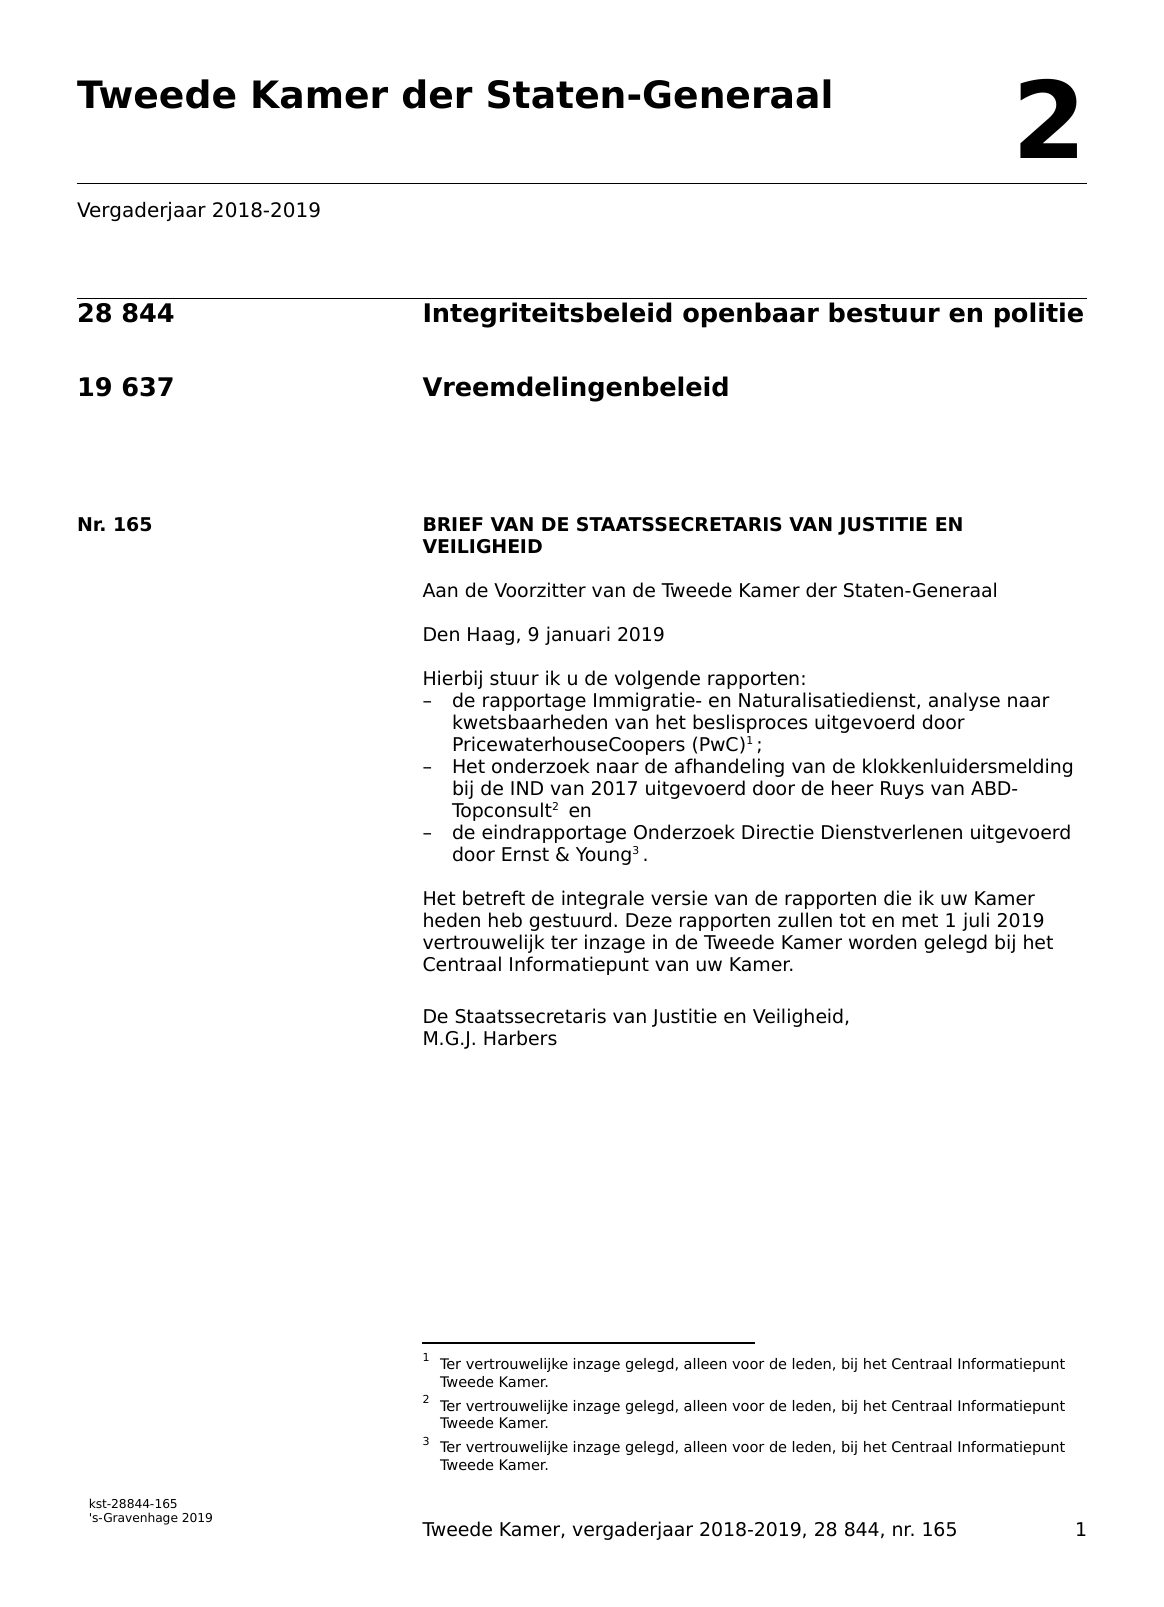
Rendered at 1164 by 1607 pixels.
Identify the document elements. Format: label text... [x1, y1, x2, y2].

text – Het onderzoek naar de afhandeling van de klokkenluidersmelding bij de IND van 2017 uitgevoerd door de heer Ruys van ABD-Topconsult en [422, 756, 1087, 822]
table_cell Vergaderjaar 2018-2019 [77, 184, 1087, 298]
text Het betreft de integrale versie van de rapporten die ik uw Kamer heden heb gestuurd. Deze rapporten zullen tot en met 1 juli 2019 vertrouwelijk ter inzage in de Tweede Kamer worden gelegd bij het Centraal Informatiepunt van uw Kamer. [422, 888, 1087, 976]
table_header Tweede Kamer der Staten-Generaal [77, 59, 886, 183]
text De Staatssecretaris van Justitie en Veiligheid, M.G.J. Harbers [422, 1006, 1087, 1050]
text – de rapportage Immigratie- en Naturalisatiedienst, analyse naar kwetsbaarheden van het beslisproces uitgevoerd door PricewaterhouseCoopers (PwC); [422, 690, 1087, 756]
text Den Haag, 9 januari 2019 [422, 624, 1087, 646]
subtitle 28 844 Integriteitsbeleid openbaar bestuur en politie [77, 299, 1087, 329]
text Ter vertrouwelijke inzage gelegd, alleen voor de leden, bij het Centraal Informatiepunt Tweede Kamer. [422, 1352, 1087, 1391]
table_header 2 [886, 59, 1087, 183]
text Hierbij stuur ik u de volgende rapporten: [422, 668, 1087, 690]
text Ter vertrouwelijke inzage gelegd, alleen voor de leden, bij het Centraal Informatiepunt Tweede Kamer. [422, 1435, 1087, 1474]
text – de eindrapportage Onderzoek Directie Dienstverlenen uitgevoerd door Ernst & Young. [422, 822, 1087, 866]
subtitle Nr. 165 BRIEF VAN DE STAATSSECRETARIS VAN JUSTITIE EN VEILIGHEID [77, 514, 1087, 558]
subtitle 19 637 Vreemdelingenbeleid [77, 373, 1087, 403]
text Ter vertrouwelijke inzage gelegd, alleen voor de leden, bij het Centraal Informatiepunt Tweede Kamer. [422, 1393, 1087, 1432]
text Aan de Voorzitter van de Tweede Kamer der Staten-Generaal [422, 580, 1087, 602]
text 's-Gravenhage 2019 [88, 1511, 323, 1525]
text kst-28844-165 [88, 1497, 323, 1511]
